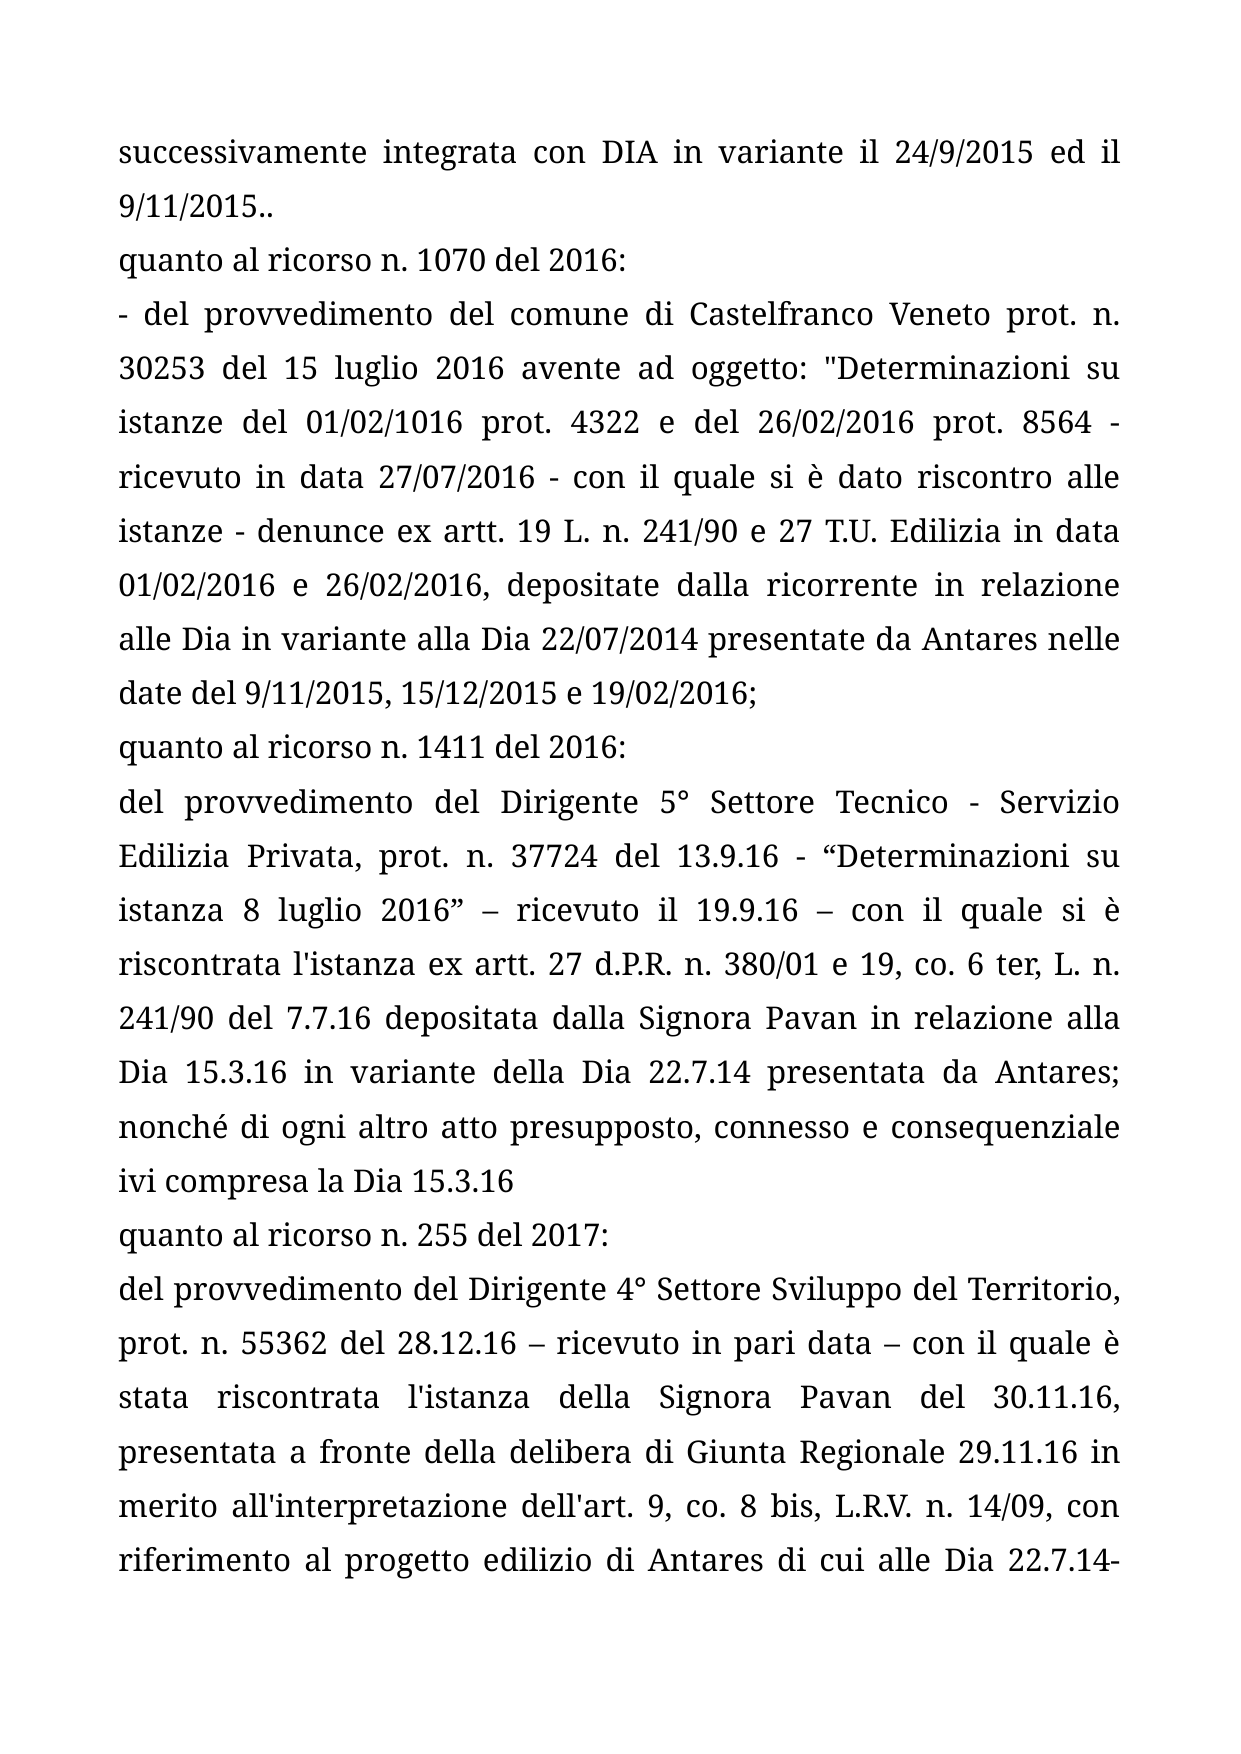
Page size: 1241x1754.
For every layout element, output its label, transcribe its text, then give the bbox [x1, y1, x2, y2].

text del provvedimento del Dirigente 4° Settore Sviluppo del Territorio, prot. n. 55362 del 28.12.16 – ricevuto in pari data – con il quale è stata riscontrata l'istanza della Signora Pavan del 30.11.16, presentata a fronte della delibera di Giunta Regionale 29.11.16 in merito all'interpretazione dell'art. 9, co. 8 bis, L.R.V. n. 14/09, con riferimento al progetto edilizio di Antares di cui alle Dia 22.7.14- [118, 1256, 1122, 1581]
text quanto al ricorso n. 1411 del 2016: [118, 714, 1122, 768]
text quanto al ricorso n. 1070 del 2016: [118, 226, 1122, 281]
text - del provvedimento del comune di Castelfranco Veneto prot. n. 30253 del 15 luglio 2016 avente ad oggetto: "Determinazioni su istanze del 01/02/1016 prot. 4322 e del 26/02/2016 prot. 8564 - ricevuto in data 27/07/2016 - con il quale si è dato riscontro alle istanze - denunce ex artt. 19 L. n. 241/90 e 27 T.U. Edilizia in data 01/02/2016 e 26/02/2016, depositate dalla ricorrente in relazione alle Dia in variante alla Dia 22/07/2014 presentate da Antares nelle date del 9/11/2015, 15/12/2015 e 19/02/2016; [118, 281, 1122, 714]
text quanto al ricorso n. 255 del 2017: [118, 1201, 1122, 1256]
text del provvedimento del Dirigente 5° Settore Tecnico - Servizio Edilizia Privata, prot. n. 37724 del 13.9.16 - “Determinazioni su istanza 8 luglio 2016” – ricevuto il 19.9.16 – con il quale si è riscontrata l'istanza ex artt. 27 d.P.R. n. 380/01 e 19, co. 6 ter, L. n. 241/90 del 7.7.16 depositata dalla Signora Pavan in relazione alla Dia 15.3.16 in variante della Dia 22.7.14 presentata da Antares; nonché di ogni altro atto presupposto, connesso e consequenziale ivi compresa la Dia 15.3.16 [118, 768, 1122, 1201]
text successivamente integrata con DIA in variante il 24/9/2015 ed il 9/11/2015.. [118, 118, 1122, 226]
